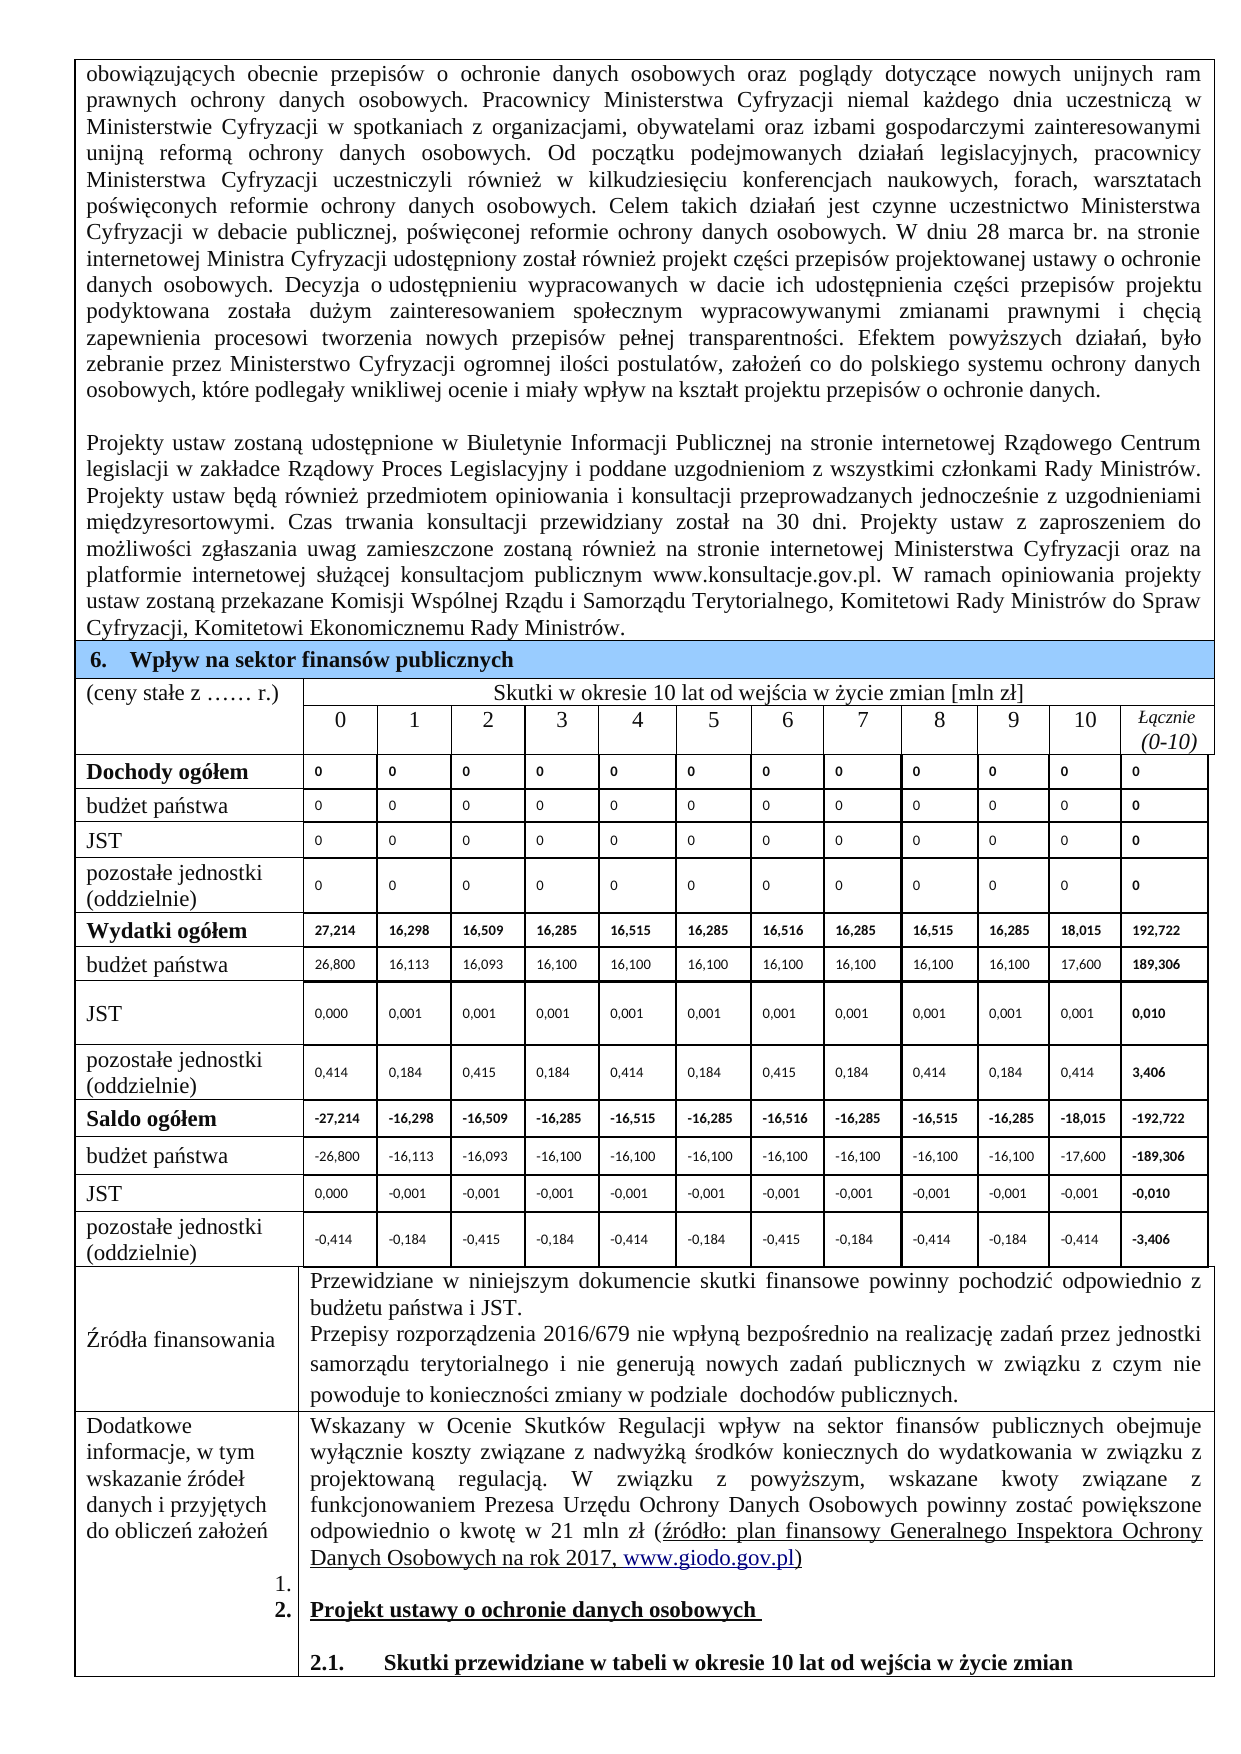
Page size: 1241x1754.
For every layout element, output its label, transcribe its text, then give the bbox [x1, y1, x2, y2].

table_cell 0,184 [979, 1046, 1048, 1098]
table_cell 0 [677, 790, 750, 821]
table_cell -16,100 [600, 1138, 675, 1173]
table_cell 16,100 [677, 948, 750, 980]
table_cell 3,406 [1122, 1046, 1207, 1098]
table_cell 0,001 [752, 983, 823, 1044]
table_cell -17,600 [1050, 1138, 1120, 1173]
table_cell 192,722 [1122, 914, 1207, 946]
table_cell -16,298 [378, 1101, 450, 1136]
table_cell 16,285 [677, 914, 750, 946]
table_cell 0 [752, 790, 823, 821]
table_cell Dochody ogółem [76, 755, 303, 788]
table_cell -16,285 [526, 1101, 598, 1136]
table_cell 16,509 [452, 914, 524, 946]
table_cell -0,001 [1050, 1176, 1120, 1211]
table_cell 16,516 [752, 914, 823, 946]
table_cell -0,001 [903, 1176, 977, 1211]
table_cell -0,184 [378, 1213, 450, 1266]
table_cell [1209, 1099, 1214, 1136]
table_cell -189,306 [1122, 1138, 1207, 1173]
table_cell Wpływ na sektor finansów publicznych [76, 641, 1214, 678]
table_cell -0,415 [752, 1213, 823, 1266]
table_cell obowiązujących obecnie przepisów o ochronie danych osobowych oraz poglądy dotyczące nowych unijnych ram prawnych ochrony danych osobowych. Pracownicy Ministerstwa Cyfryzacji niemal każdego dnia uczestniczą w Ministerstwie Cyfryzacji w spotkaniach z organizacjami, obywatelami oraz izbami gospodarczymi zainteresowanymi unijną reformą ochrony danych osobowych. Od początku podejmowanych działań legislacyjnych, pracownicy Ministerstwa Cyfryzacji uczestniczyli również w kilkudziesięciu konferencjach naukowych, forach, warsztatach poświęconych reformie ochrony danych osobowych. Celem takich działań jest czynne uczestnictwo Ministerstwa Cyfryzacji w debacie publicznej, poświęconej reformie ochrony danych osobowych. W dniu 28 marca br. na stronie internetowej Ministra Cyfryzacji udostępniony został również projekt części przepisów projektowanej ustawy o ochronie danych osobowych. Decyzja o udostępnieniu wypracowanych w dacie ich udostępnienia części przepisów projektu podyktowana została dużym zainteresowaniem społecznym wypracowywanymi zmianami prawnymi i chęcią zapewnienia procesowi tworzenia nowych przepisów pełnej transparentności. Efektem powyższych działań, było zebranie przez Ministerstwo Cyfryzacji ogromnej ilości postulatów, założeń co do polskiego systemu ochrony danych osobowych, które podlegały wnikliwej ocenie i miały wpływ na kształt projektu przepisów o ochronie danych. Projekty ustaw zostaną udostępnione w Biuletynie Informacji Publicznej na stronie internetowej Rządowego Centrum legislacji w zakładce Rządowy Proces Legislacyjny i poddane uzgodnieniom z wszystkimi członkami Rady Ministrów. Projekty ustaw będą również przedmiotem opiniowania i konsultacji przeprowadzanych jednocześnie z uzgodnieniami międzyresortowymi. Czas trwania konsultacji przewidziany został na 30 dni. Projekty ustaw z zaproszeniem do możliwości zgłaszania uwag zamieszczone zostaną również na stronie internetowej Ministerstwa Cyfryzacji oraz na platformie internetowej służącej konsultacjom publicznym www.konsultacje.gov.pl. W ramach opiniowania projekty ustaw zostaną przekazane Komisji Wspólnej Rządu i Samorządu Terytorialnego, Komitetowi Rady Ministrów do Spraw Cyfryzacji, Komitetowi Ekonomicznemu Rady Ministrów. [76, 60, 1214, 640]
table_cell -0,001 [600, 1176, 675, 1211]
table_cell Saldo ogółem [76, 1100, 303, 1136]
table_cell 16,100 [825, 948, 900, 980]
table_cell 0 [600, 859, 675, 912]
table_cell -16,509 [452, 1101, 524, 1136]
table_cell 0 [452, 859, 524, 912]
table_cell 16,298 [378, 914, 450, 946]
table_cell 0 [304, 859, 376, 912]
table_cell -0,001 [452, 1176, 524, 1211]
table_cell 0,414 [903, 1046, 977, 1098]
table_cell -0,001 [378, 1176, 450, 1211]
table_cell 0 [979, 859, 1048, 912]
table_cell -16,100 [526, 1138, 598, 1173]
table_cell Dodatkowe informacje, w tym wskazanie źródeł danych i przyjętych do obliczeń założeń [76, 1412, 298, 1676]
table_cell (ceny stałe z …… r.) [76, 679, 303, 754]
table_cell 0,414 [304, 1046, 376, 1098]
table_cell 16,100 [752, 948, 823, 980]
table_cell 0 [1122, 790, 1207, 821]
table_cell -0,414 [903, 1213, 977, 1266]
table_cell [1209, 1174, 1214, 1211]
table_cell -0,184 [825, 1213, 900, 1266]
table_cell -0,001 [979, 1176, 1048, 1211]
table_cell 0 [304, 706, 377, 754]
table_cell 0 [1050, 790, 1120, 821]
table_cell 0 [1050, 823, 1120, 857]
table_cell 16,515 [903, 914, 977, 946]
table_cell Wskazany w Ocenie Skutków Regulacji wpływ na sektor finansów publicznych obejmuje wyłącznie koszty związane z nadwyżką środków koniecznych do wydatkowania w związku z projektowaną regulacją. W związku z powyższym, wskazane kwoty związane z funkcjonowaniem Prezesa Urzędu Ochrony Danych Osobowych powinny zostać powiększone odpowiednio o kwotę w 21 mln zł (źródło: plan finansowy Generalnego Inspektora Ochrony Danych Osobowych na rok 2017, www.giodo.gov.pl) Projekt ustawy o ochronie danych osobowych Skutki przewidziane w tabeli w okresie 10 lat od wejścia w życie zmian [299, 1412, 1214, 1676]
table_cell -16,100 [752, 1138, 823, 1173]
table_cell -0,415 [452, 1213, 524, 1266]
table_cell 0 [378, 859, 450, 912]
table_cell 16,285 [825, 914, 900, 946]
table_cell [1209, 857, 1214, 912]
table_cell 0 [979, 755, 1048, 788]
table_cell 0 [526, 790, 598, 821]
table_cell JST [76, 822, 303, 857]
table_cell 0,414 [600, 1046, 675, 1098]
table_cell 5 [677, 706, 751, 754]
table_cell 0 [1122, 859, 1207, 912]
table_cell 16,100 [979, 948, 1048, 980]
table_cell 0 [752, 755, 823, 788]
table_cell [1209, 912, 1214, 946]
table_cell 0 [825, 755, 900, 788]
table_cell -0,184 [677, 1213, 750, 1266]
table_cell 0 [526, 755, 598, 788]
table_cell Skutki w okresie 10 lat od wejścia w życie zmian [mln zł] [304, 679, 1214, 705]
table_cell 0 [903, 859, 977, 912]
table_cell 189,306 [1122, 948, 1207, 980]
table_cell -0,414 [1050, 1213, 1120, 1266]
table_cell -16,285 [979, 1101, 1048, 1136]
table_cell 16,100 [903, 948, 977, 980]
table_cell 0 [452, 790, 524, 821]
table_cell JST [76, 1175, 303, 1211]
table_cell 0 [825, 859, 900, 912]
table_cell 6 [752, 706, 823, 754]
table_cell 0 [304, 823, 376, 857]
table_cell 0 [526, 823, 598, 857]
table_cell -16,100 [903, 1138, 977, 1173]
table_cell 8 [902, 706, 977, 754]
table_cell 0 [677, 823, 750, 857]
table_cell 0 [677, 755, 750, 788]
table_cell 0,001 [677, 983, 750, 1044]
table_cell Przewidziane w niniejszym dokumencie skutki finansowe powinny pochodzić odpowiednio z budżetu państwa i JST. Przepisy rozporządzenia 2016/679 nie wpłyną bezpośrednio na realizację zadań przez jednostki samorządu terytorialnego i nie generują nowych zadań publicznych w związku z czym nie powoduje to konieczności zmiany w podziale dochodów publicznych. [299, 1267, 1214, 1411]
table_cell 17,600 [1050, 948, 1120, 980]
table_cell 0 [1122, 755, 1207, 788]
table_cell -0,414 [304, 1213, 376, 1266]
table_cell 0 [526, 859, 598, 912]
table_cell pozostałe jednostki (oddzielnie) [76, 1045, 303, 1098]
table_cell budżet państwa [76, 789, 303, 821]
table_cell 4 [599, 706, 676, 754]
table_cell [1209, 980, 1214, 1044]
table_cell 0,184 [526, 1046, 598, 1098]
table_cell 3 [526, 706, 598, 754]
table_cell 0,415 [452, 1046, 524, 1098]
table_cell 26,800 [304, 948, 376, 980]
table_cell [1209, 1044, 1214, 1098]
table_cell 9 [978, 706, 1049, 754]
table_cell 0 [378, 755, 450, 788]
table_cell 16,093 [452, 948, 524, 980]
table_cell [1209, 1211, 1214, 1266]
table_cell 0,000 [304, 983, 376, 1044]
table_cell -16,100 [979, 1138, 1048, 1173]
table_cell [1209, 821, 1214, 857]
table_cell 0,001 [452, 983, 524, 1044]
table_cell 16,515 [600, 914, 675, 946]
table_cell 0 [903, 790, 977, 821]
table_cell 0 [825, 790, 900, 821]
table_cell -26,800 [304, 1138, 376, 1173]
table_cell -3,406 [1122, 1213, 1207, 1266]
table_cell Łącznie (0-10) [1121, 706, 1214, 754]
table_cell 16,113 [378, 948, 450, 980]
table_cell 10 [1050, 706, 1120, 754]
table_cell -16,285 [825, 1101, 900, 1136]
table_cell 16,285 [526, 914, 598, 946]
table_cell 0 [600, 790, 675, 821]
table_cell Wydatki ogółem [76, 913, 303, 946]
table_cell [1209, 1136, 1214, 1173]
table_cell 1 [378, 706, 451, 754]
table_cell 0 [600, 823, 675, 857]
table_cell -27,214 [304, 1101, 376, 1136]
table_cell 0,001 [1050, 983, 1120, 1044]
table_cell 0,184 [378, 1046, 450, 1098]
table_cell -0,184 [979, 1213, 1048, 1266]
table_cell -0,010 [1122, 1176, 1207, 1211]
table_cell 7 [824, 706, 901, 754]
table_cell 0,000 [304, 1176, 376, 1211]
table_cell 2 [452, 706, 524, 754]
table_cell -0,184 [526, 1213, 598, 1266]
table_cell 0,184 [677, 1046, 750, 1098]
table_cell 16,285 [979, 914, 1048, 946]
table_cell -0,414 [600, 1213, 675, 1266]
table_cell 0 [378, 823, 450, 857]
table_cell -16,113 [378, 1138, 450, 1173]
table_cell 0 [903, 823, 977, 857]
table_cell -16,285 [677, 1101, 750, 1136]
table_cell 0 [304, 755, 376, 788]
table_cell budżet państwa [76, 1137, 303, 1173]
table_cell -16,093 [452, 1138, 524, 1173]
table_cell 0,001 [600, 983, 675, 1044]
table_cell -0,001 [677, 1176, 750, 1211]
table_cell 0 [677, 859, 750, 912]
table_cell JST [76, 981, 303, 1044]
table_cell -0,001 [526, 1176, 598, 1211]
table_cell [1209, 755, 1214, 788]
table_cell 0 [979, 790, 1048, 821]
table_cell 0 [378, 790, 450, 821]
table_cell 0 [979, 823, 1048, 857]
table_cell 0,184 [825, 1046, 900, 1098]
table_cell 27,214 [304, 914, 376, 946]
table_cell -0,001 [825, 1176, 900, 1211]
table_cell [1209, 788, 1214, 821]
table_cell -0,001 [752, 1176, 823, 1211]
table_cell 0,415 [752, 1046, 823, 1098]
table_cell 0,001 [979, 983, 1048, 1044]
table_cell 0 [752, 823, 823, 857]
table_cell -16,100 [677, 1138, 750, 1173]
table_cell 0,001 [378, 983, 450, 1044]
table_cell pozostałe jednostki (oddzielnie) [76, 858, 303, 912]
table_cell 0 [1050, 755, 1120, 788]
table_cell -16,515 [600, 1101, 675, 1136]
table_cell Źródła finansowania [76, 1267, 298, 1411]
table_cell 0 [304, 790, 376, 821]
table_cell -16,100 [825, 1138, 900, 1173]
table_cell 0,414 [1050, 1046, 1120, 1098]
table_cell 0 [600, 755, 675, 788]
table_cell 16,100 [600, 948, 675, 980]
table_cell 0 [903, 755, 977, 788]
table_cell 0 [1122, 823, 1207, 857]
table_cell -18,015 [1050, 1101, 1120, 1136]
table_cell 18,015 [1050, 914, 1120, 946]
table_cell 0,001 [825, 983, 900, 1044]
table_cell -16,516 [752, 1101, 823, 1136]
table_cell 0,010 [1122, 983, 1207, 1044]
table_cell 0 [452, 755, 524, 788]
table_cell 16,100 [526, 948, 598, 980]
table_cell 0 [1050, 859, 1120, 912]
table_cell 0 [825, 823, 900, 857]
table_cell 0 [752, 859, 823, 912]
table_cell -192,722 [1122, 1101, 1207, 1136]
table_cell 0,001 [526, 983, 598, 1044]
table_cell -16,515 [903, 1101, 977, 1136]
table_cell [1209, 946, 1214, 980]
table_cell budżet państwa [76, 947, 303, 980]
table_cell 0,001 [903, 983, 977, 1044]
table_cell 0 [452, 823, 524, 857]
table_cell pozostałe jednostki (oddzielnie) [76, 1212, 303, 1266]
